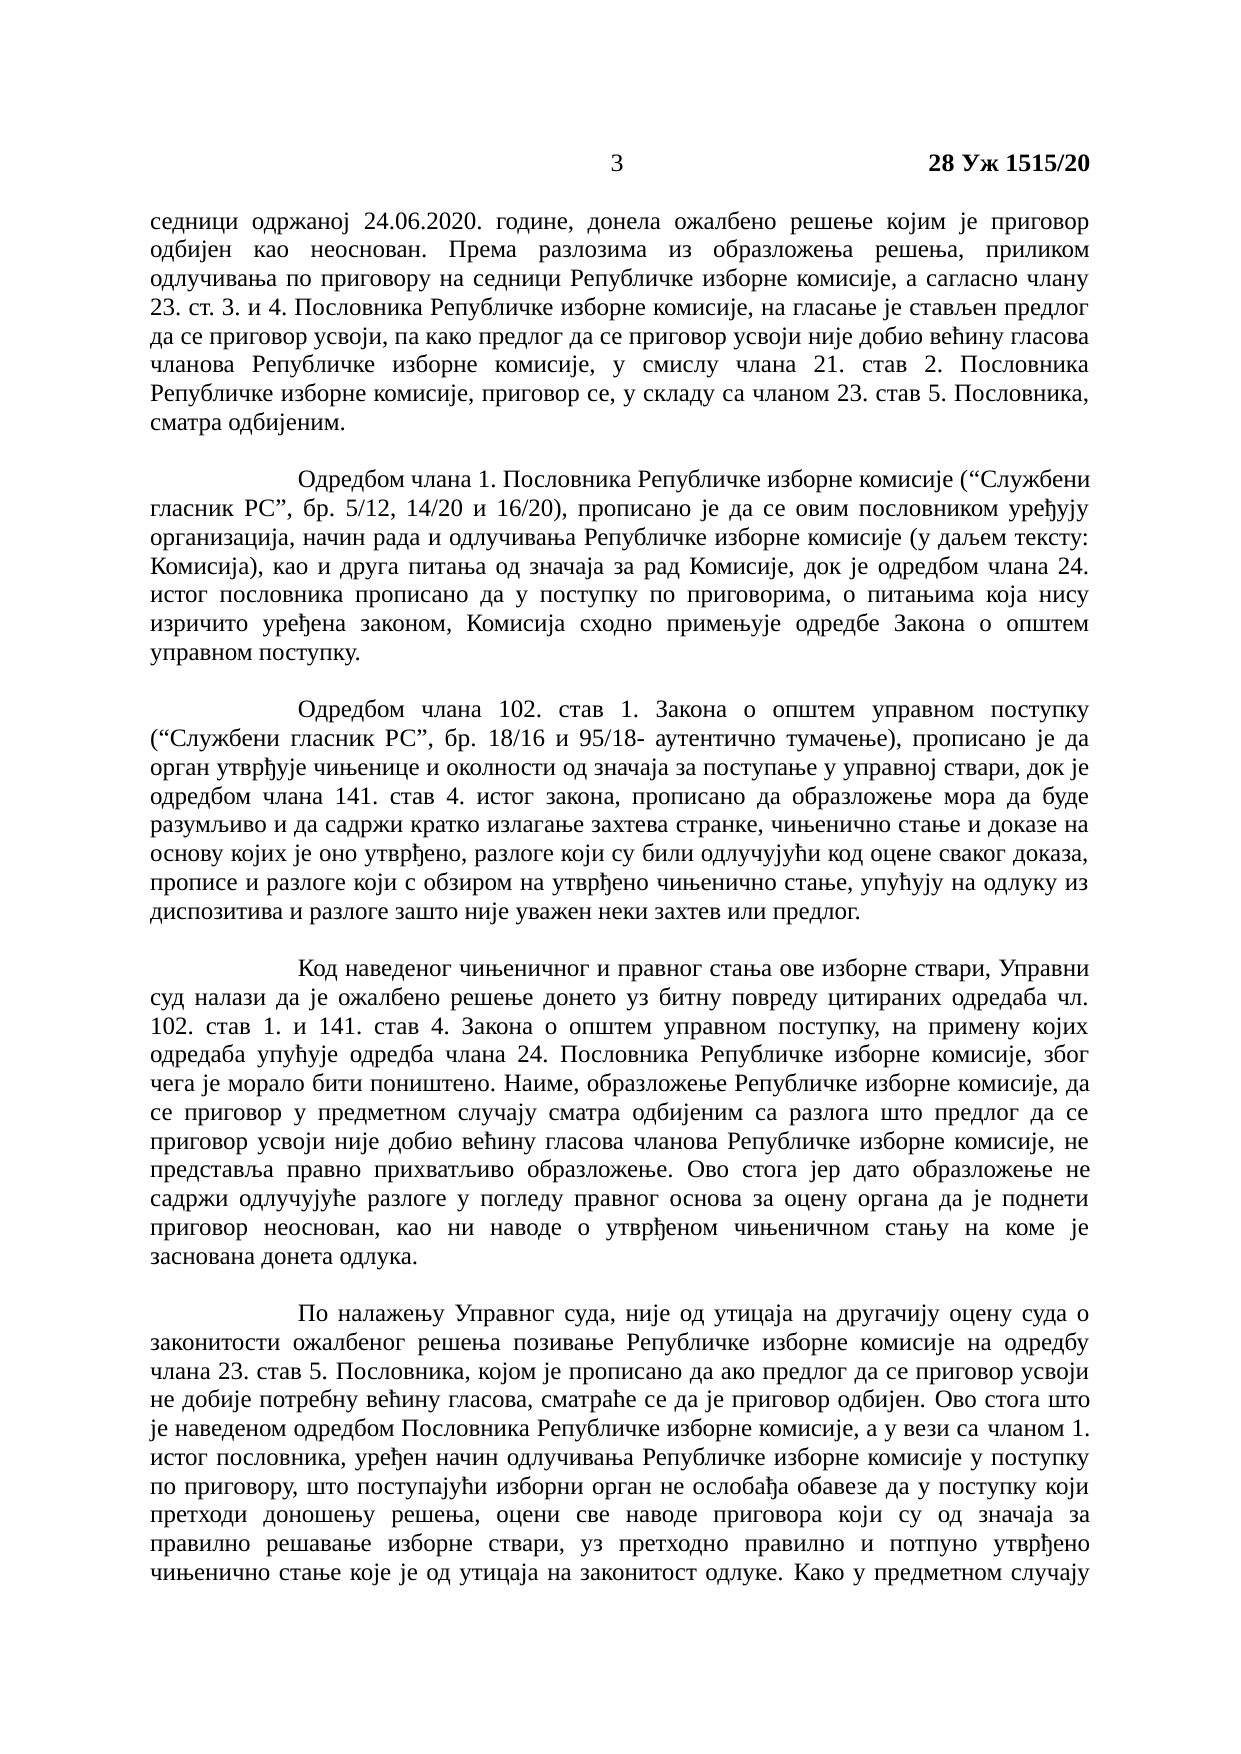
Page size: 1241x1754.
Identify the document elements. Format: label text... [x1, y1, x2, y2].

text Код наведеног чињеничног и правног стања ове изборне ствари, Управни суд налази да је ожалбено решење донето уз битну повреду цитираних одредаба чл. 102. став 1. и 141. став 4. Закона о општем управном поступку, на примену којих одредаба упућује одредба члана 24. Пословника Републичке изборне комисије, због чега је морало бити поништено. Наиме, образложење Републичке изборне комисије, да се приговор у предметном случају сматра одбијеним са разлога што предлог да се приговор усвоји није добио већину гласова чланова Републичке изборне комисије, не представља правно прихватљиво образложење. Ово стога јер дато образложење не садржи одлучујуће разлоге у погледу правног основа за оцену органа да је поднети приговор неоснован, као ни наводе о утврђеном чињеничном стању на коме је заснована донета одлука. [150, 953, 1090, 1269]
text Одредбом члана 102. став 1. Закона о општем управном поступку (“Службени гласник РС”, бр. 18/16 и 95/18- аутентично тумачење), прописано је да орган утврђује чињенице и околности од значаја за поступање у управној ствари, док је одредбом члана 141. став 4. истог закона, прописано да образложење мора да буде разумљиво и да садржи кратко излагање захтева странке, чињенично стање и доказе на основу којих је оно утврђено, разлоге који су били одлучујући код оцене сваког доказа, прописе и разлоге који с обзиром на утврђено чињенично стање, упућују на одлуку из диспозитива и разлоге зашто није уважен неки захтев или предлог. [150, 694, 1090, 924]
text По налажењу Управног суда, није од утицаја на другачију оцену суда о законитости ожалбеног решења позивање Републичке изборне комисије на одредбу члана 23. став 5. Пословника, којом је прописано да ако предлог да се приговор усвоји не добије потребну већину гласова, сматраће се да је приговор одбијен. Ово стога што је наведеном одредбом Пословника Републичке изборне комисије, а у вези са чланом 1. истог пословника, уређен начин одлучивања Републичке изборне комисије у поступку по приговору, што поступајући изборни орган не ослобађа обавезе да у поступку који претходи доношењу решења, оцени све наводе приговора који су од значаја за правилно решавање изборне ствари, уз претходно правилно и потпуно утврђено чињенично стање које је од утицаја на законитост одлуке. Како у предметном случају [150, 1298, 1090, 1586]
text Одредбом члана 1. Пословника Републичке изборне комисије (“Службени гласник РС”, бр. 5/12, 14/20 и 16/20), прописано је да се овим пословником уређују организација, начин рада и одлучивања Републичке изборне комисије (у даљем тексту: Комисија), као и друга питања од значаја за рад Комисије, док је одредбом члана 24. истог пословника прописано да у поступку по приговорима, о питањима која нису изричито уређена законом, Комисија сходно примењује одредбе Закона о општем управном поступку. [150, 464, 1090, 666]
text седници одржаној 24.06.2020. године, донела ожалбено решење којим је приговор одбијен као неоснован. Према разлозима из образложења решења, приликом одлучивања по приговору на седници Републичке изборне комисије, а сагласно члану 23. ст. 3. и 4. Пословника Републичке изборне комисије, на гласање је стављен предлог да се приговор усвоји, па како предлог да се приговор усвоји није добио већину гласова чланова Републичке изборне комисије, у смислу члана 21. став 2. Пословника Републичке изборне комисије, приговор се, у складу са чланом 23. став 5. Пословника, сматра одбијеним. [150, 206, 1090, 436]
